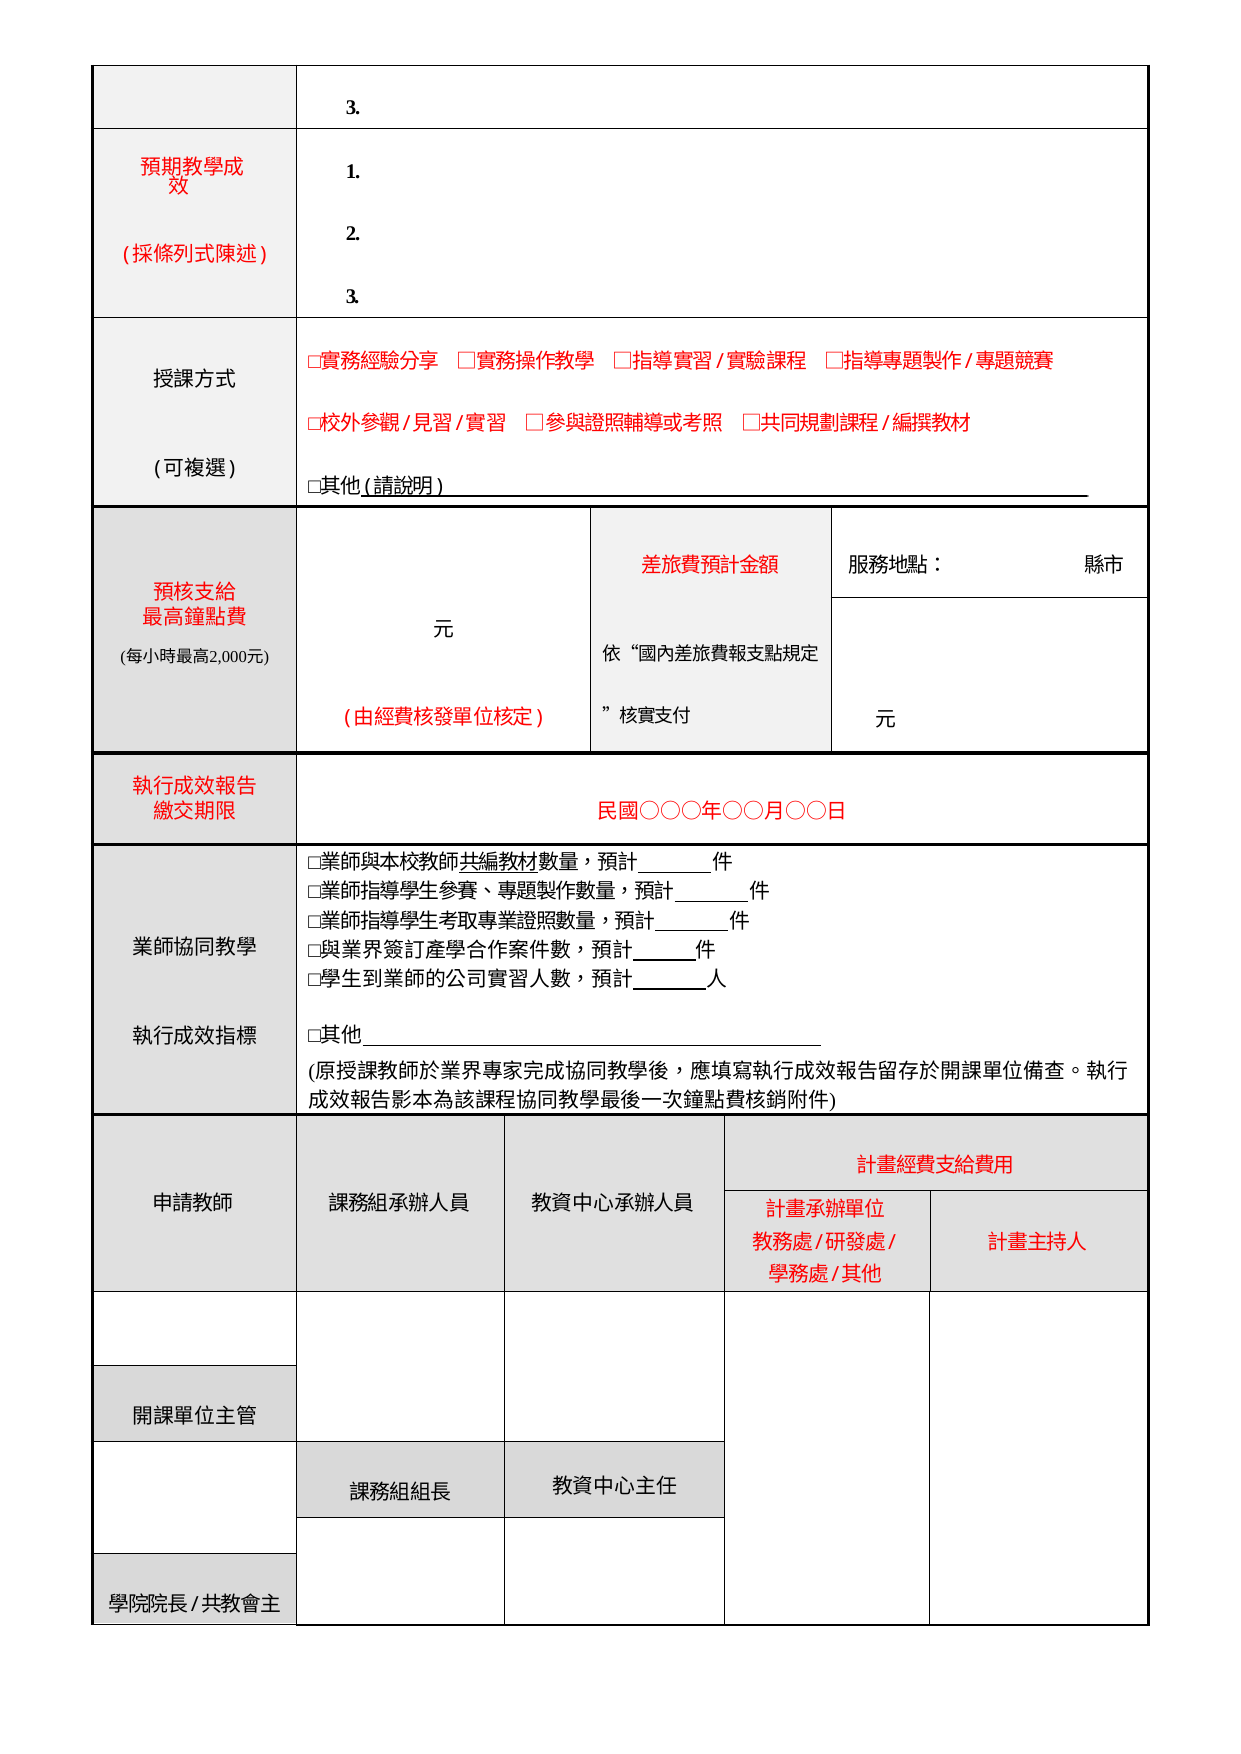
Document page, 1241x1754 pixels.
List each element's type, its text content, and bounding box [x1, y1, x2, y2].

table_cell 開課單位主管 [94, 1366, 296, 1441]
table_cell [297, 1518, 504, 1623]
table_cell 元 (由經費核發單位核定) [297, 508, 590, 751]
table_cell [94, 66, 296, 128]
table_cell 執行成效報告 繳交期限 [94, 755, 296, 843]
table_cell 學院院長/共教會主 [94, 1554, 296, 1623]
table_cell 計畫經費支給費用 [725, 1116, 1147, 1190]
table_cell 申請教師 [94, 1116, 296, 1291]
table_cell [505, 1518, 724, 1623]
table_cell 教資中心主任 [505, 1442, 724, 1517]
table_cell 授課方式 (可複選) [94, 318, 296, 505]
table_cell □業師與本校教師共編教材數量，預計 件 □業師指導學生參賽、專題製作數量，預計 件 □業師指導學生考取專業證照數量，預計 件 □與業界簽訂產學合作案件數，預計 件 □學生到業師的公司實習人數，預計 人 □其他 (原授課教師於業界專家完成協同教學後，應填寫執行成效報告留存於開課單位備查。執行成效報告影本為該課程協同教學最後一次鐘點費核銷附件) [297, 846, 1147, 1113]
table_cell [297, 129, 1147, 317]
table_cell [930, 1292, 1147, 1623]
table_cell 課務組承辦人員 [297, 1116, 504, 1291]
table_cell 教資中心承辦人員 [505, 1116, 724, 1291]
table_cell [505, 1292, 724, 1441]
table_cell 業界專家協同授課部分： [297, 66, 1147, 128]
table_cell [725, 1292, 929, 1623]
table_cell 課務組組長 [297, 1442, 504, 1517]
table_cell □實務經驗分享 □實務操作教學 □指導實習/實驗課程 □指導專題製作/專題競賽 □校外參觀/見習/實習 □參與證照輔導或考照 □共同規劃課程/編撰教材 □其他(請說明) [297, 318, 1147, 505]
table_cell [94, 1292, 296, 1365]
table_cell 業師協同教學 執行成效指標 [94, 846, 296, 1113]
table_cell 民國○○○年○○月○○日 [297, 755, 1147, 843]
table_cell 計畫主持人 [931, 1191, 1147, 1291]
table_cell 預核支給 最高鐘點費 (每小時最高2,000元) [94, 508, 296, 751]
table_cell [94, 1442, 296, 1553]
table_cell 服務地點： 縣市 [832, 508, 1147, 597]
table_cell 元 [832, 598, 1147, 751]
table_cell 差旅費預計金額 依“國內差旅費報支點規定”核實支付 [591, 508, 831, 751]
table_cell 預期教學成效 (採條列式陳述) [94, 129, 296, 317]
table_cell [297, 1292, 504, 1441]
table_cell 計畫承辦單位 教務處/研發處/ 學務處/其他 [725, 1191, 930, 1291]
